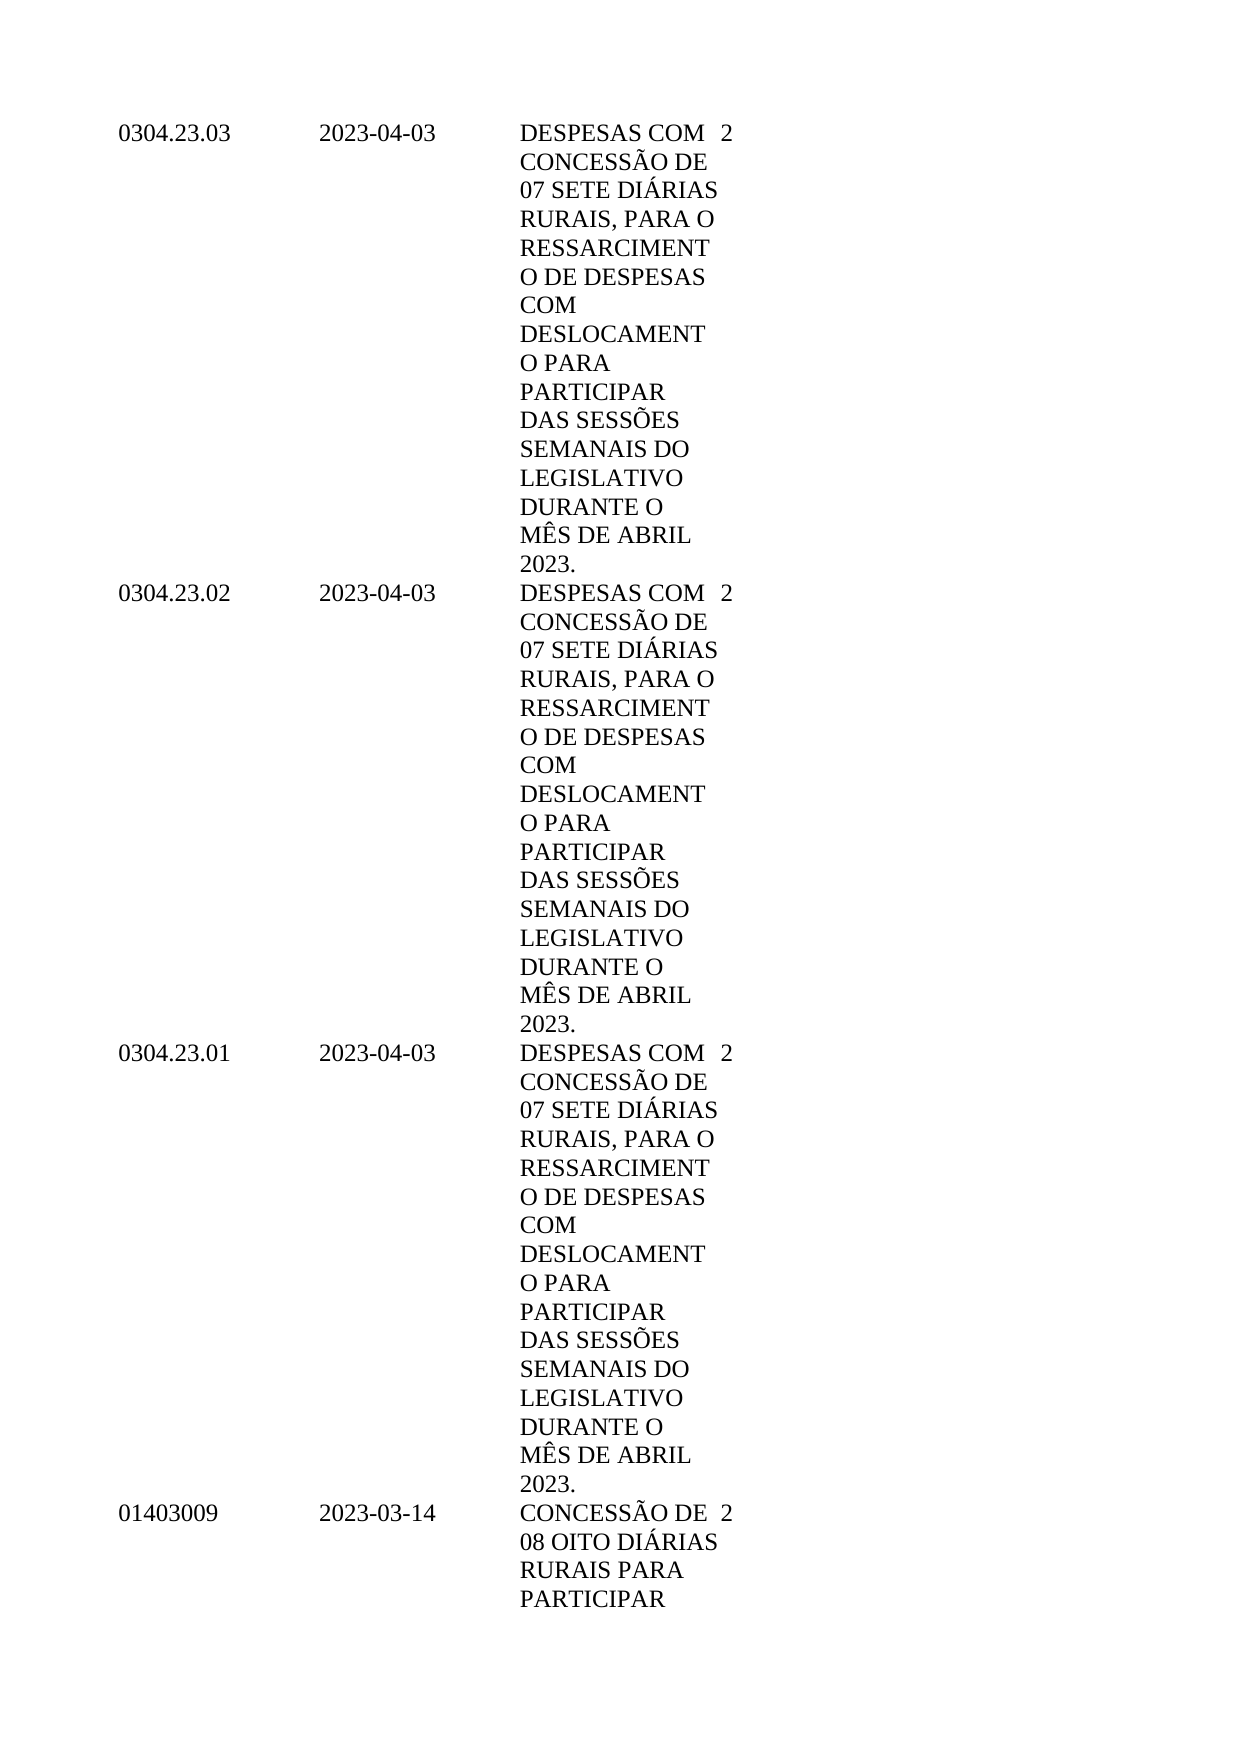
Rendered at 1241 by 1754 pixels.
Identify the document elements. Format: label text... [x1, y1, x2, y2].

table_cell 2 [720, 118, 921, 578]
table_cell 2023-04-03 [319, 578, 519, 1038]
table_cell 0304.23.02 [118, 578, 319, 1038]
table_cell [921, 118, 1122, 578]
table_cell DESPESAS COM CONCESSÃO DE 07 SETE DIÁRIAS RURAIS, PARA O RESSARCIMENTO DE DESPESAS COM DESLOCAMENTO PARA PARTICIPAR DAS SESSÕES SEMANAIS DO LEGISLATIVO DURANTE O MÊS DE ABRIL 2023. [520, 1038, 720, 1498]
table_cell [921, 1038, 1122, 1498]
table_cell 01403009 [118, 1498, 319, 1613]
table_cell CONCESSÃO DE 08 OITO DIÁRIAS RURAIS PARA PARTICIPAR [520, 1498, 720, 1613]
table_cell 2 [720, 1038, 921, 1498]
table_cell 2 [720, 578, 921, 1038]
table_cell 2 [720, 1498, 921, 1613]
table_cell [921, 1498, 1122, 1613]
table_cell DESPESAS COM CONCESSÃO DE 07 SETE DIÁRIAS RURAIS, PARA O RESSARCIMENTO DE DESPESAS COM DESLOCAMENTO PARA PARTICIPAR DAS SESSÕES SEMANAIS DO LEGISLATIVO DURANTE O MÊS DE ABRIL 2023. [520, 578, 720, 1038]
table_cell 0304.23.01 [118, 1038, 319, 1498]
table_cell 0304.23.03 [118, 118, 319, 578]
table_cell 2023-03-14 [319, 1498, 519, 1613]
table_cell 2023-04-03 [319, 1038, 519, 1498]
table_cell [921, 578, 1122, 1038]
table_cell DESPESAS COM CONCESSÃO DE 07 SETE DIÁRIAS RURAIS, PARA O RESSARCIMENTO DE DESPESAS COM DESLOCAMENTO PARA PARTICIPAR DAS SESSÕES SEMANAIS DO LEGISLATIVO DURANTE O MÊS DE ABRIL 2023. [520, 118, 720, 578]
table_cell 2023-04-03 [319, 118, 519, 578]
